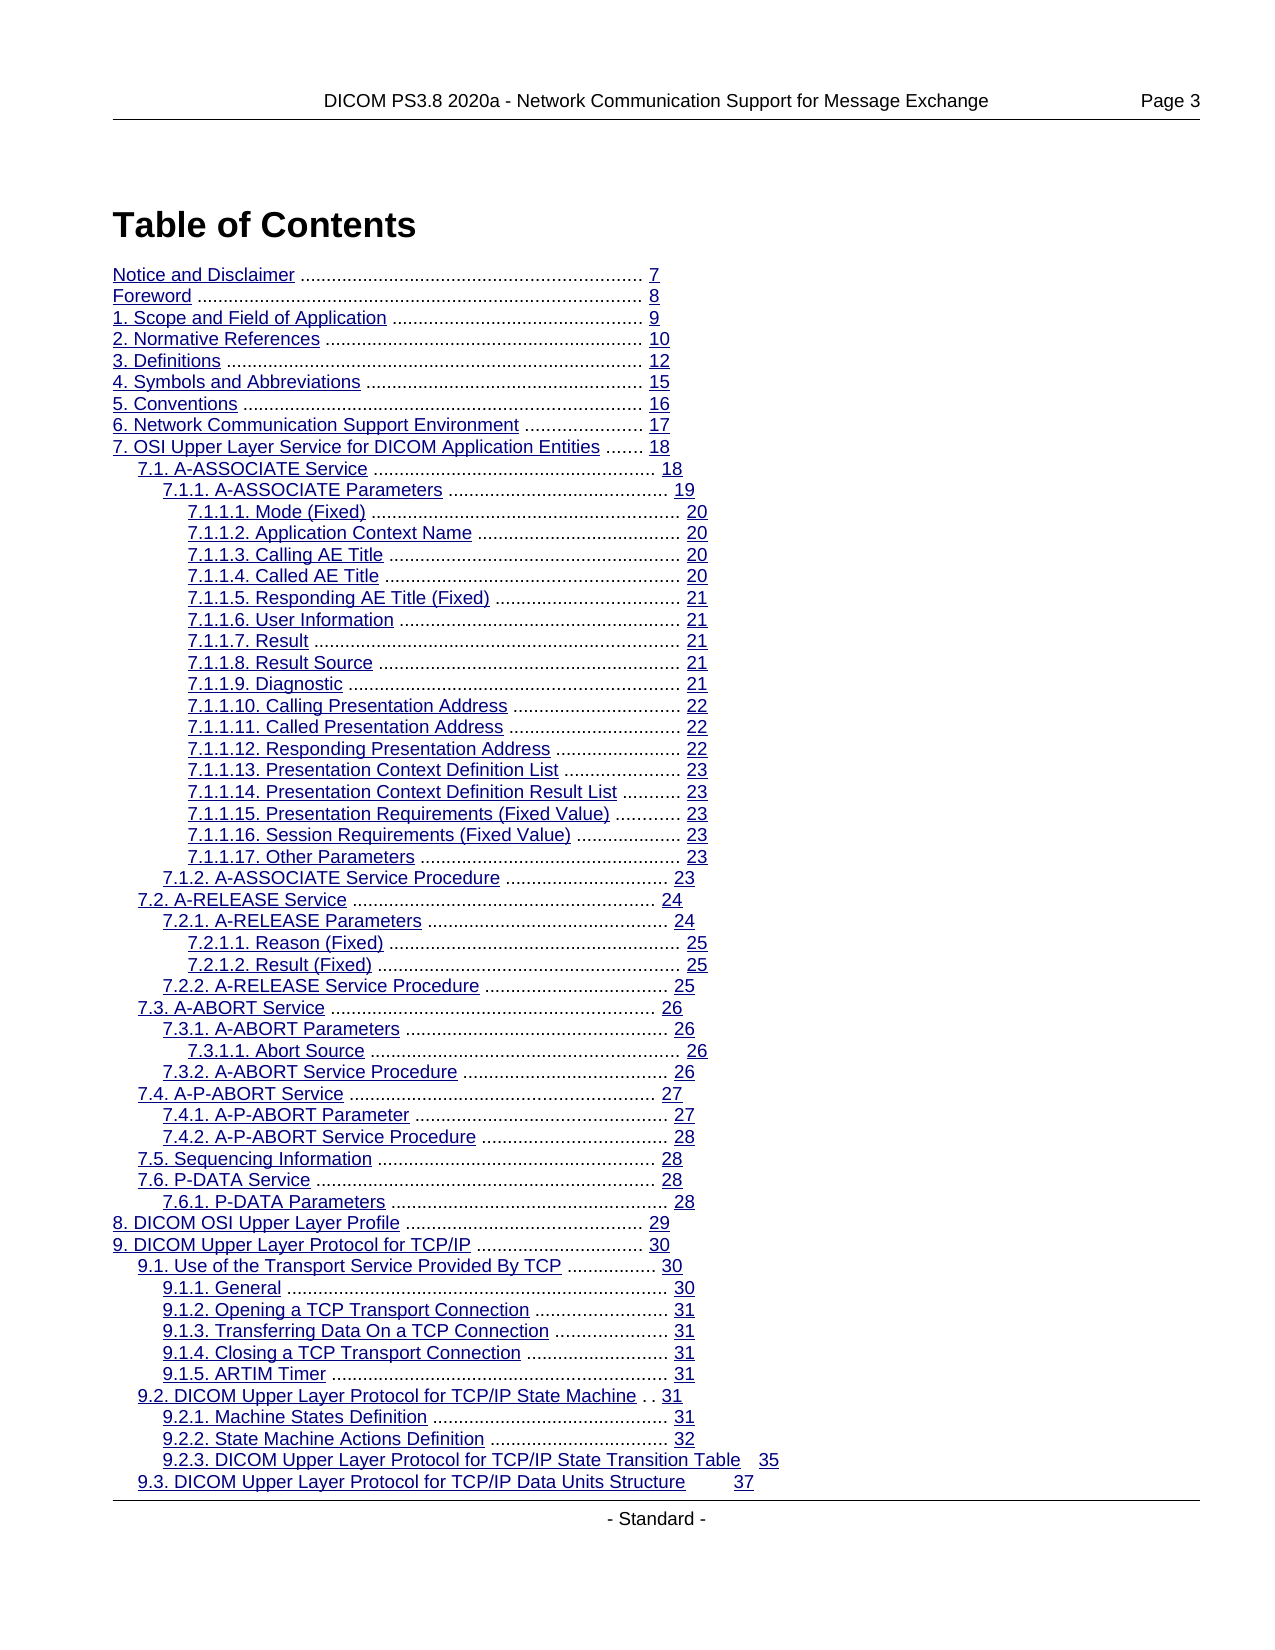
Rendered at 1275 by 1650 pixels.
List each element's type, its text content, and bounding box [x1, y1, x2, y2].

text 9.1.3. Transferring Data On a TCP Connection 0 [162, 1320, 1175, 1341]
text 7.1.2. A-ASSOCIATE Service Procedure 0 [162, 867, 1175, 889]
text 2. Normative References 0 [112, 328, 1175, 349]
text 7.2.1. A-RELEASE Parameters 0 [162, 910, 1175, 932]
text 7.4.2. A-P-ABORT Service Procedure 0 [162, 1126, 1175, 1147]
text Table of Contents [112, 204, 1200, 245]
text Notice and Disclaimer 0 [112, 263, 1175, 285]
text 7.1.1.16. Session Requirements (Fixed Value) 0 [187, 824, 1175, 846]
text 8. DICOM OSI Upper Layer Profile 0 [112, 1212, 1175, 1234]
text 7.1.1.10. Calling Presentation Address 0 [187, 694, 1175, 716]
text 5. Conventions 0 [112, 393, 1175, 414]
text 7.1.1. A-ASSOCIATE Parameters 0 [162, 479, 1175, 501]
text 7.1.1.8. Result Source 0 [187, 651, 1175, 673]
text 9.1.5. ARTIM Timer 0 [162, 1363, 1175, 1384]
text 7.3.1.1. Abort Source 0 [187, 1039, 1175, 1061]
text 4. Symbols and Abbreviations 0 [112, 371, 1175, 393]
text 9.2.2. State Machine Actions Definition 0 [162, 1428, 1175, 1449]
text 7.1.1.6. User Information 0 [187, 608, 1175, 630]
text 3. Definitions 0 [112, 349, 1175, 371]
text 6. Network Communication Support Environment 0 [112, 414, 1175, 436]
text 9.2. DICOM Upper Layer Protocol for TCP/IP State Machine 0 [137, 1384, 1175, 1406]
text 7.2.1.1. Reason (Fixed) 0 [187, 932, 1175, 953]
text 7.6. P-DATA Service 0 [137, 1169, 1175, 1191]
text 7.2. A-RELEASE Service 0 [137, 889, 1175, 910]
text 7.1.1.3. Calling AE Title 0 [187, 544, 1175, 565]
text 7.1.1.11. Called Presentation Address 0 [187, 716, 1175, 738]
text 9. DICOM Upper Layer Protocol for TCP/IP 0 [112, 1234, 1175, 1255]
text 7.2.1.2. Result (Fixed) 0 [187, 953, 1175, 975]
text 9.1. Use of the Transport Service Provided By TCP 0 [137, 1255, 1175, 1277]
text 7.5. Sequencing Information 0 [137, 1147, 1175, 1169]
text 9.3. DICOM Upper Layer Protocol for TCP/IP Data Units Structure 0 [137, 1471, 1175, 1492]
text 9.2.1. Machine States Definition 0 [162, 1406, 1175, 1428]
text 7.2.2. A-RELEASE Service Procedure 0 [162, 975, 1175, 996]
text 7.1.1.1. Mode (Fixed) 0 [187, 501, 1175, 522]
text 7.1.1.12. Responding Presentation Address 0 [187, 738, 1175, 759]
text 7.3.1. A-ABORT Parameters 0 [162, 1018, 1175, 1039]
text 7.1.1.4. Called AE Title 0 [187, 565, 1175, 587]
text 1. Scope and Field of Application 0 [112, 306, 1175, 328]
text 7.3.2. A-ABORT Service Procedure 0 [162, 1061, 1175, 1083]
text 9.1.4. Closing a TCP Transport Connection 0 [162, 1341, 1175, 1363]
text 7.4. A-P-ABORT Service 0 [137, 1083, 1175, 1104]
text 7.1.1.9. Diagnostic 0 [187, 673, 1175, 694]
text 7.1.1.13. Presentation Context Definition List 0 [187, 759, 1175, 781]
text 7.1. A-ASSOCIATE Service 0 [137, 457, 1175, 479]
text 7.6.1. P-DATA Parameters 0 [162, 1191, 1175, 1212]
text 7.1.1.14. Presentation Context Definition Result List 0 [187, 781, 1175, 802]
text 7.1.1.2. Application Context Name 0 [187, 522, 1175, 544]
text 7.1.1.7. Result 0 [187, 630, 1175, 651]
text 7.1.1.17. Other Parameters 0 [187, 846, 1175, 867]
text Foreword 0 [112, 285, 1175, 306]
text 7. OSI Upper Layer Service for DICOM Application Entities 0 [112, 436, 1175, 457]
text 7.4.1. A-P-ABORT Parameter 0 [162, 1104, 1175, 1126]
text 7.1.1.15. Presentation Requirements (Fixed Value) 0 [187, 802, 1175, 824]
text 7.1.1.5. Responding AE Title (Fixed) 0 [187, 587, 1175, 608]
text 9.1.2. Opening a TCP Transport Connection 0 [162, 1298, 1175, 1320]
text 9.2.3. DICOM Upper Layer Protocol for TCP/IP State Transition Table 0 [162, 1449, 1175, 1471]
text 9.1.1. General 0 [162, 1277, 1175, 1298]
text 7.3. A-ABORT Service 0 [137, 996, 1175, 1018]
